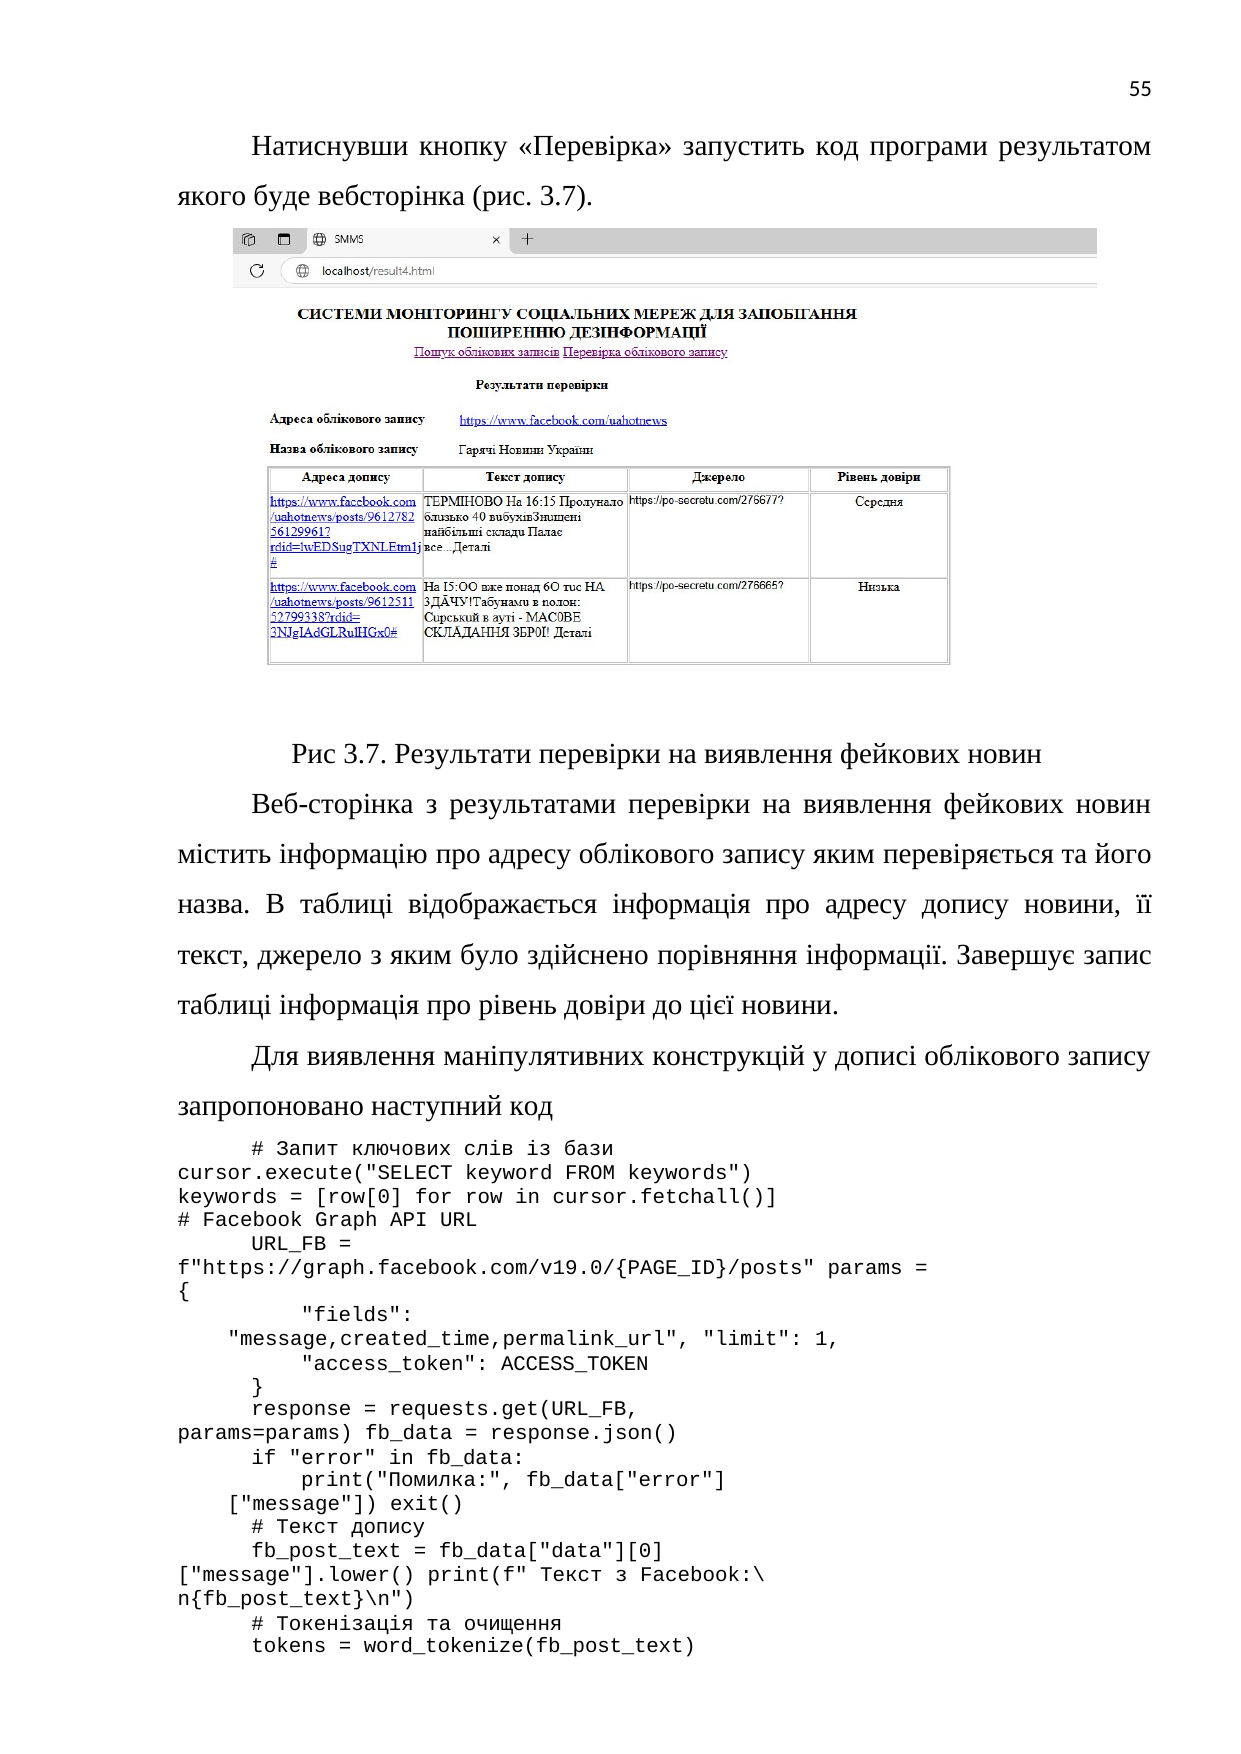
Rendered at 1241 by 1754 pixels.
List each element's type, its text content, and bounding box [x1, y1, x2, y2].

text response = requests.get(URL_FB, params=params) fb_data = response.json() [177, 1398, 759, 1446]
text # Токенізація та очищення [177, 1611, 1166, 1635]
text # Запит ключових слів із бази cursor.execute("SELECT keyword FROM keywords") keywords = [row[0] for row in cursor.fetchall()] # Facebook Graph API URL [177, 1138, 784, 1233]
text "fields": "message,created_time,permalink_url", "limit": 1, [227, 1304, 846, 1351]
text URL_FB = f"https://graph.facebook.com/v19.0/{PAGE_ID}/posts" params = { [177, 1233, 945, 1304]
text fb_post_text = fb_data["data"][0]["message"].lower() print(f" Текст з Facebook:\n{fb_post_text}\n") [177, 1540, 846, 1611]
text "access_token": ACCESS_TOKEN [227, 1351, 1166, 1375]
text print("Помилка:", fb_data["error"]["message"]) exit() [227, 1469, 846, 1517]
text # Текст допису [177, 1517, 1166, 1540]
text Для виявлення маніпулятивних конструкцій у дописі облікового запису запропоновано наступний код [177, 1038, 1151, 1122]
text tokens = word_tokenize(fb_post_text) [177, 1635, 1166, 1658]
text } [177, 1375, 1166, 1398]
text Натиснувши кнопку «Перевірка» запустить код програми результатом якого буде вебсторінка (рис. 3.7). [177, 128, 1152, 212]
text if "error" in fb_data: [177, 1446, 1166, 1469]
text Веб-сторінка з результатами перевірки на виявлення фейкових новин містить інформацію про адресу облікового запису яким перевіряється та його назва. В таблиці відображається інформація про адресу допису новини, її текст, джерело з яким було здійснено порівняння інформації. Завершує запис таблиці інформація про рівень довіри до цієї новини. [177, 786, 1152, 1021]
picture [232, 228, 1097, 665]
text Рис 3.7. Результати перевірки на виявлення фейкових новин [291, 736, 1166, 769]
